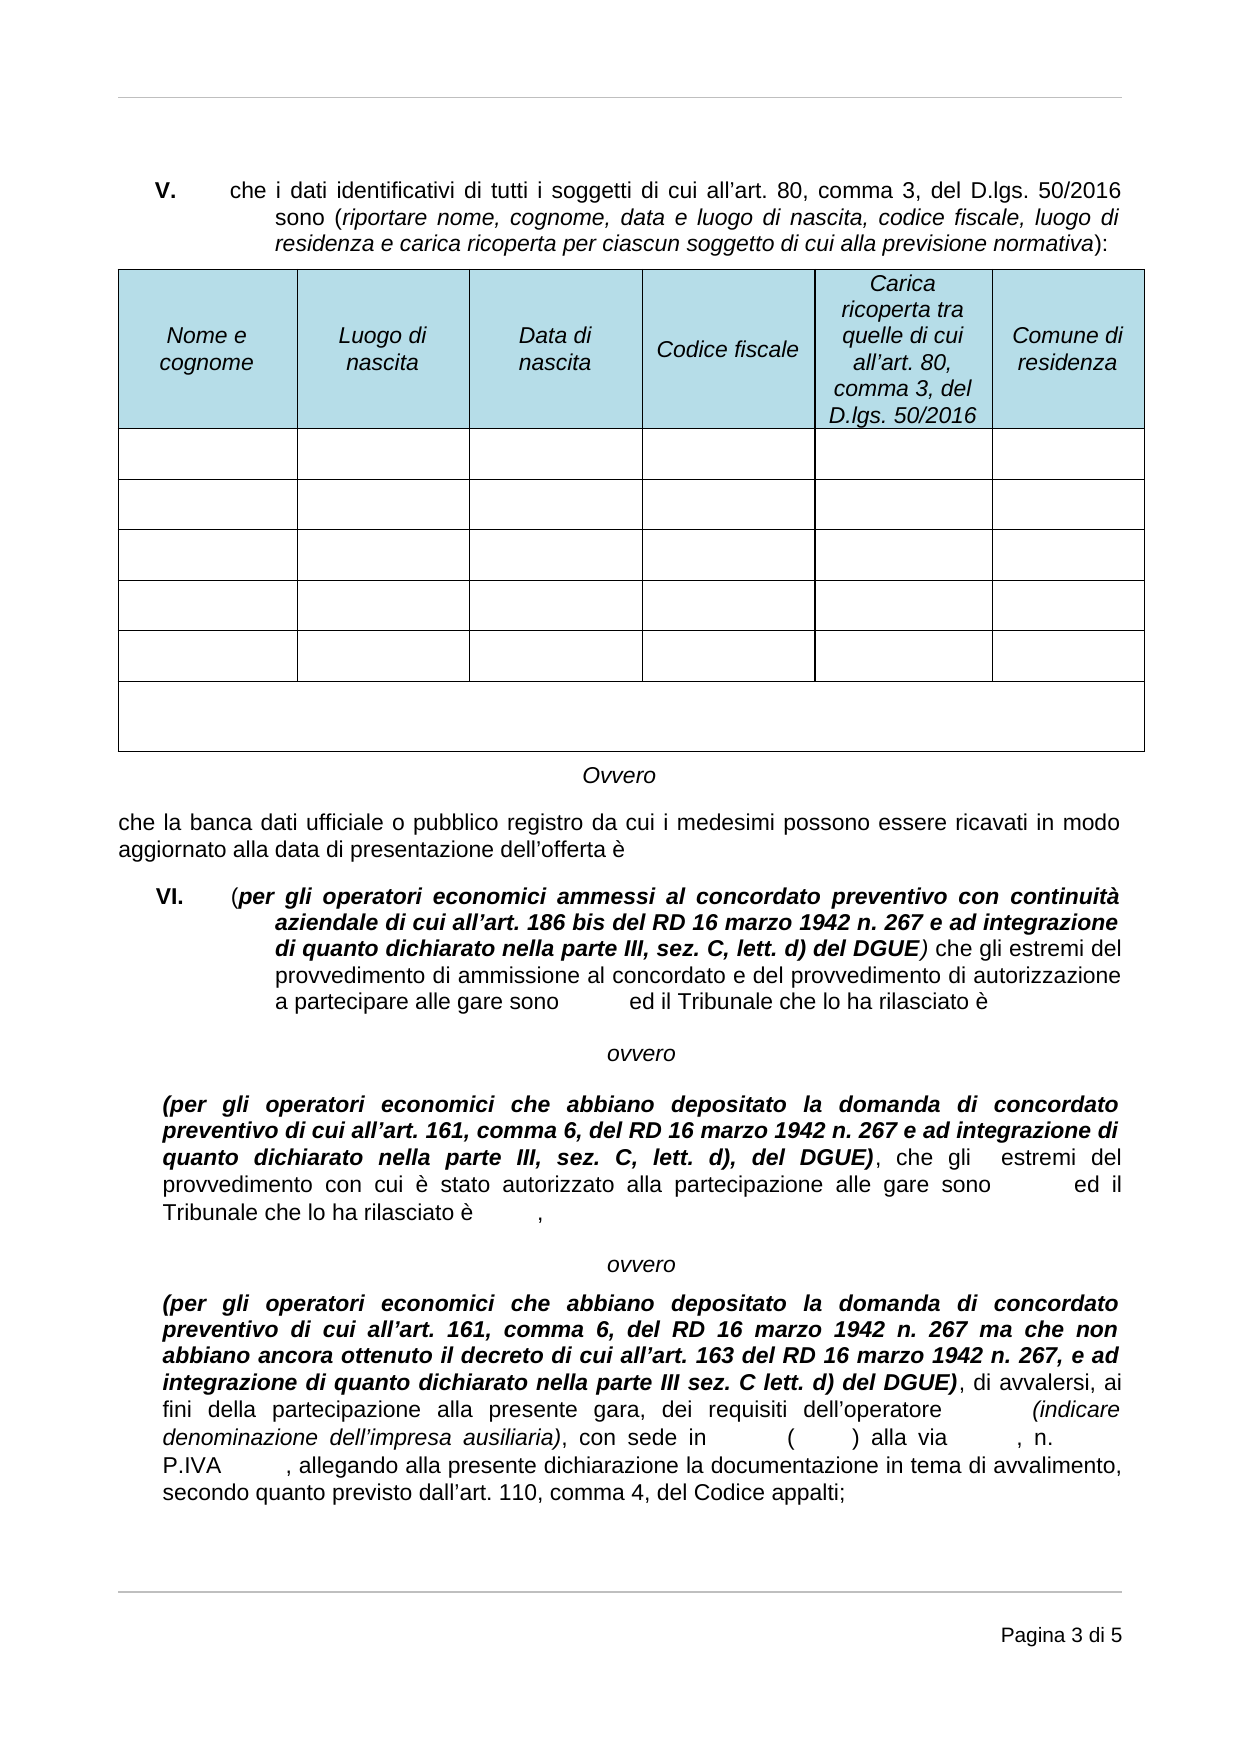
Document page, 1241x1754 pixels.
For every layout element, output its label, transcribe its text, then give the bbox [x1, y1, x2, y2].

table_cell [643, 480, 814, 529]
list che i dati identificativi di tutti i soggetti di cui all’art. 80, comma 3, del D.lgs. 50/2016 sono (riportare nome, cognome, data e luogo di nascita, codice fiscale, luogo di residenza e carica ricoperta per ciascun soggetto di cui alla previsione normativa): [154, 177, 1122, 256]
table_cell [470, 530, 642, 580]
table_cell [470, 631, 642, 681]
text Ovvero [118, 762, 1122, 788]
table_cell [993, 530, 1144, 580]
table_cell [816, 581, 992, 630]
table_cell [119, 682, 1144, 751]
table_cell [470, 480, 642, 529]
table_cell [119, 581, 297, 630]
table_header Carica ricoperta tra quelle di cui all’art. 80, comma 3, del D.lgs. 50/2016 [816, 270, 992, 428]
text ovvero [162, 1039, 1122, 1066]
table_cell [298, 429, 469, 478]
table_cell [643, 631, 814, 681]
table_cell [119, 530, 297, 580]
table_header Data di nascita [470, 270, 642, 428]
table_cell [298, 530, 469, 580]
table_cell [816, 429, 992, 478]
table_cell [643, 429, 814, 478]
text (per gli operatori economici che abbiano depositato la domanda di concordato preventivo di cui all’art. 161, comma 6, del RD 16 marzo 1942 n. 267 ma che non abbiano ancora ottenuto il decreto di cui all’art. 163 del RD 16 marzo 1942 n. 267, e ad integrazione di quanto dichiarato nella parte III sez. C lett. d) del DGUE), di avvalersi, ai fini della partecipazione alla presente gara, dei requisiti dell’operatore (indicare denominazione dell’impresa ausiliaria), con sede in ( ) alla via , n. P.IVA , allegando alla presente dichiarazione la documentazione in tema di avvalimento, secondo quanto previsto dall’art. 110, comma 4, del Codice appalti; [162, 1290, 1122, 1506]
table_cell [298, 480, 469, 529]
table_cell [993, 631, 1144, 681]
table_cell [470, 429, 642, 478]
table_cell [119, 429, 297, 478]
table_header Nome e cognome [119, 270, 297, 428]
table_cell [816, 480, 992, 529]
table_cell [298, 581, 469, 630]
table_cell [816, 530, 992, 580]
table_cell [119, 631, 297, 681]
text ovvero [162, 1251, 1122, 1277]
table_cell [643, 581, 814, 630]
table_cell [993, 581, 1144, 630]
list (per gli operatori economici ammessi al concordato preventivo con continuità aziendale di cui all’art. 186 bis del RD 16 marzo 1942 n. 267 e ad integrazione di quanto dichiarato nella parte III, sez. C, lett. d) del DGUE) che gli estremi del provvedimento di ammissione al concordato e del provvedimento di autorizzazione a partecipare alle gare sono ed il Tribunale che lo ha rilasciato è [156, 883, 1122, 1014]
text (per gli operatori economici che abbiano depositato la domanda di concordato preventivo di cui all’art. 161, comma 6, del RD 16 marzo 1942 n. 267 e ad integrazione di quanto dichiarato nella parte III, sez. C, lett. d), del DGUE), che gli estremi del provvedimento con cui è stato autorizzato alla partecipazione alle gare sono ed il Tribunale che lo ha rilasciato è , [162, 1091, 1122, 1226]
table_cell [993, 429, 1144, 478]
text che la banca dati ufficiale o pubblico registro da cui i medesimi possono essere ricavati in modo aggiornato alla data di presentazione dell’offerta è [118, 809, 1122, 862]
table_header Luogo di nascita [298, 270, 469, 428]
table_cell [993, 480, 1144, 529]
table_header Comune di residenza [993, 270, 1144, 428]
table_cell [643, 530, 814, 580]
table_cell [119, 480, 297, 529]
table_cell [816, 631, 992, 681]
table_cell [470, 581, 642, 630]
table_cell [298, 631, 469, 681]
table_header Codice fiscale [643, 270, 814, 428]
